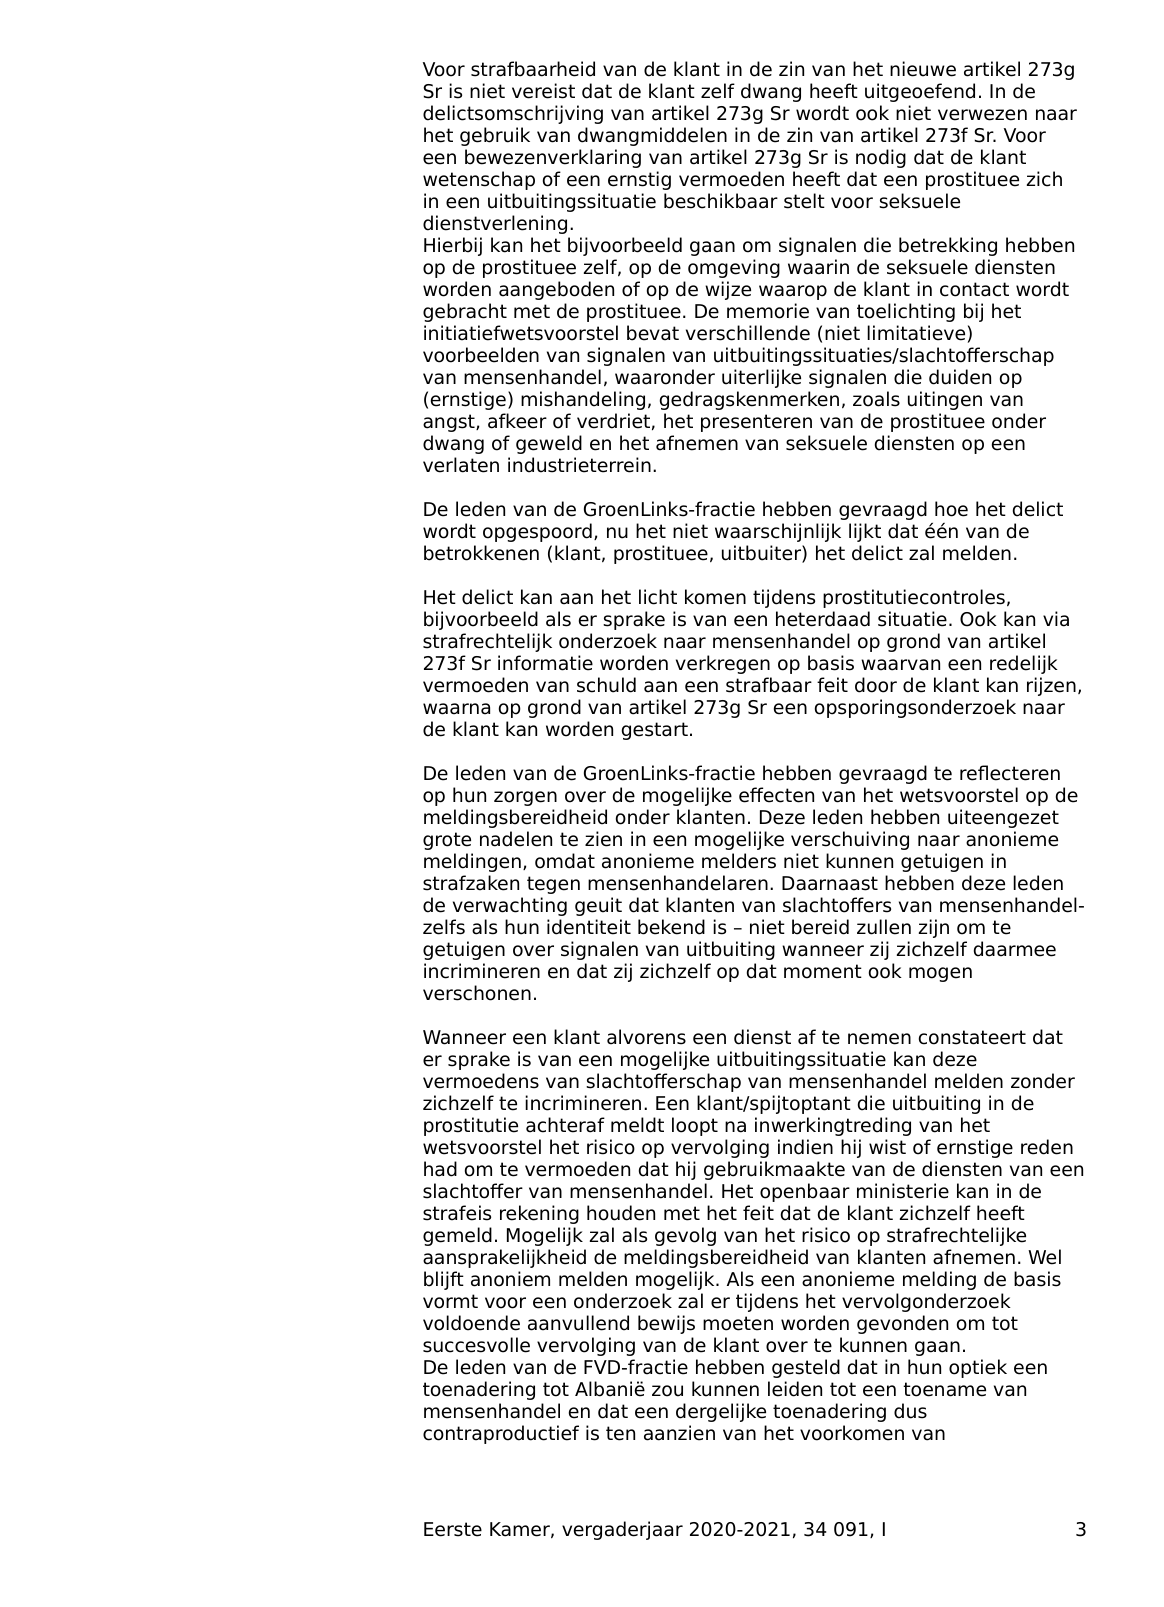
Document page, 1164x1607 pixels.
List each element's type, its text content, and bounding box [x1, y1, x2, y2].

text De leden van de GroenLinks-fractie hebben gevraagd te reflecteren op hun zorgen over de mogelijke effecten van het wetsvoorstel op de meldingsbereidheid onder klanten. Deze leden hebben uiteengezet grote nadelen te zien in een mogelijke verschuiving naar anonieme meldingen, omdat anonieme melders niet kunnen getuigen in strafzaken tegen mensenhandelaren. Daarnaast hebben deze leden de verwachting geuit dat klanten van slachtoffers van mensenhandel- zelfs als hun identiteit bekend is – niet bereid zullen zijn om te getuigen over signalen van uitbuiting wanneer zij zichzelf daarmee incrimineren en dat zij zichzelf op dat moment ook mogen verschonen. [422, 763, 1087, 1005]
text Hierbij kan het bijvoorbeeld gaan om signalen die betrekking hebben op de prostituee zelf, op de omgeving waarin de seksuele diensten worden aangeboden of op de wijze waarop de klant in contact wordt gebracht met de prostituee. De memorie van toelichting bij het initiatiefwetsvoorstel bevat verschillende (niet limitatieve) voorbeelden van signalen van uitbuitingssituaties/slachtofferschap van mensenhandel, waaronder uiterlijke signalen die duiden op (ernstige) mishandeling, gedragskenmerken, zoals uitingen van angst, afkeer of verdriet, het presenteren van de prostituee onder dwang of geweld en het afnemen van seksuele diensten op een verlaten industrieterrein. [422, 235, 1087, 477]
text Het delict kan aan het licht komen tijdens prostitutiecontroles, bijvoorbeeld als er sprake is van een heterdaad situatie. Ook kan via strafrechtelijk onderzoek naar mensenhandel op grond van artikel 273f Sr informatie worden verkregen op basis waarvan een redelijk vermoeden van schuld aan een strafbaar feit door de klant kan rijzen, waarna op grond van artikel 273g Sr een opsporingsonderzoek naar de klant kan worden gestart. [422, 587, 1087, 741]
text Voor strafbaarheid van de klant in de zin van het nieuwe artikel 273g Sr is niet vereist dat de klant zelf dwang heeft uitgeoefend. In de delictsomschrijving van artikel 273g Sr wordt ook niet verwezen naar het gebruik van dwangmiddelen in de zin van artikel 273f Sr. Voor een bewezenverklaring van artikel 273g Sr is nodig dat de klant wetenschap of een ernstig vermoeden heeft dat een prostituee zich in een uitbuitingssituatie beschikbaar stelt voor seksuele dienstverlening. [422, 59, 1087, 235]
text De leden van de GroenLinks-fractie hebben gevraagd hoe het delict wordt opgespoord, nu het niet waarschijnlijk lijkt dat één van de betrokkenen (klant, prostituee, uitbuiter) het delict zal melden. [422, 499, 1087, 565]
text Wanneer een klant alvorens een dienst af te nemen constateert dat er sprake is van een mogelijke uitbuitingssituatie kan deze vermoedens van slachtofferschap van mensenhandel melden zonder zichzelf te incrimineren. Een klant/spijtoptant die uitbuiting in de prostitutie achteraf meldt loopt na inwerkingtreding van het wetsvoorstel het risico op vervolging indien hij wist of ernstige reden had om te vermoeden dat hij gebruikmaakte van de diensten van een slachtoffer van mensenhandel. Het openbaar ministerie kan in de strafeis rekening houden met het feit dat de klant zichzelf heeft gemeld. Mogelijk zal als gevolg van het risico op strafrechtelijke aansprakelijkheid de meldingsbereidheid van klanten afnemen. Wel blijft anoniem melden mogelijk. Als een anonieme melding de basis vormt voor een onderzoek zal er tijdens het vervolgonderzoek voldoende aanvullend bewijs moeten worden gevonden om tot succesvolle vervolging van de klant over te kunnen gaan. [422, 1027, 1087, 1357]
text De leden van de FVD-fractie hebben gesteld dat in hun optiek een toenadering tot Albanië zou kunnen leiden tot een toename van mensenhandel en dat een dergelijke toenadering dus contraproductief is ten aanzien van het voorkomen van [422, 1357, 1087, 1444]
